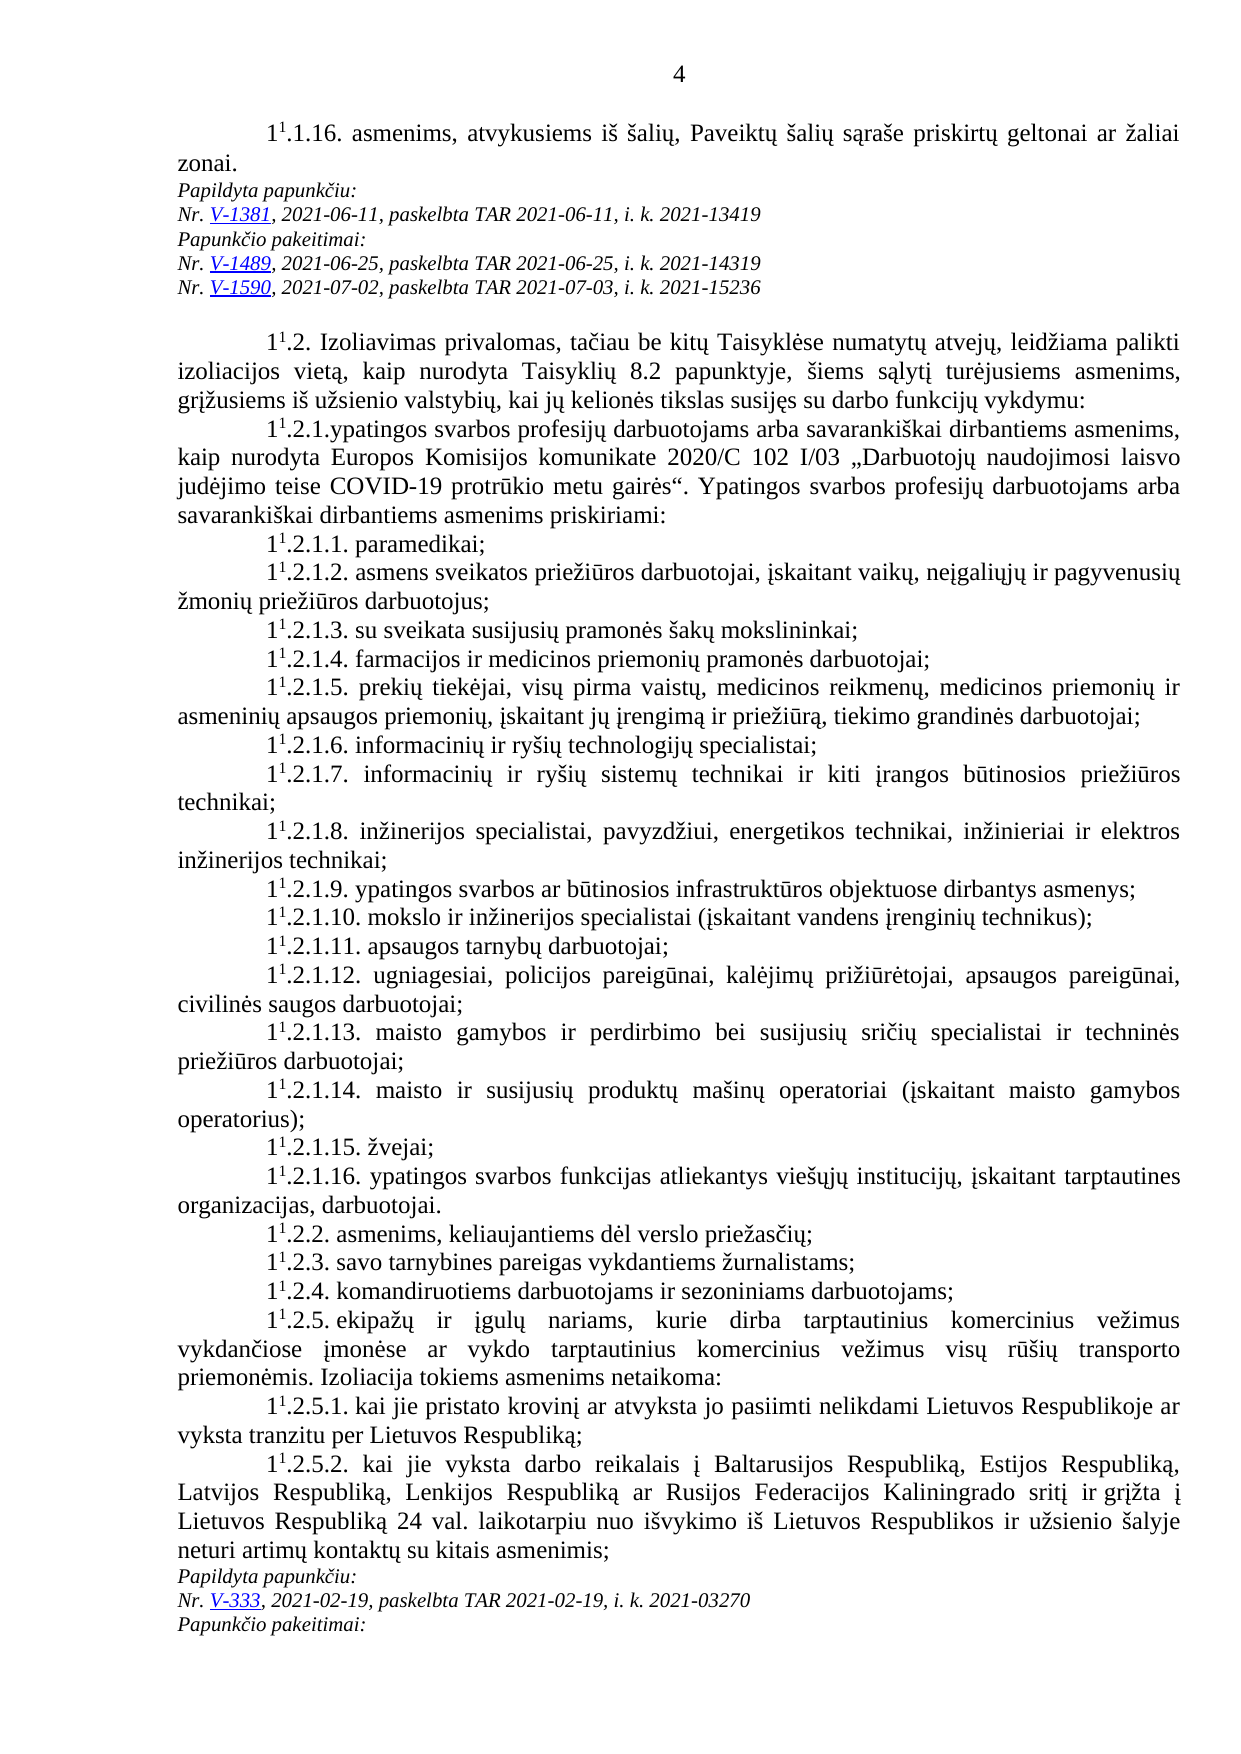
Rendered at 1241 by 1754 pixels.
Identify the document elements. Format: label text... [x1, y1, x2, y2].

text Papildyta papunkčiu: [177, 1564, 1181, 1588]
text 11.2.1.6. informacinių ir ryšių technologijų specialistai; [177, 730, 1181, 759]
text 11.2.5.1. kai jie pristato krovinį ar atvyksta jo pasiimti nelikdami Lietuvos Respublikoje ar vyksta tranzitu per Lietuvos Respubliką; [177, 1391, 1181, 1449]
text Nr. V-1590, 2021-07-02, paskelbta TAR 2021-07-03, i. k. 2021-15236 [177, 274, 1181, 299]
text 11.1.16. asmenims, atvykusiems iš šalių, Paveiktų šalių sąraše priskirtų geltonai ar žaliai zonai. [177, 118, 1181, 177]
text 11.2.1.8. inžinerijos specialistai, pavyzdžiui, energetikos technikai, inžinieriai ir elektros inžinerijos technikai; [177, 816, 1181, 874]
text 11.2.1.14. maisto ir susijusių produktų mašinų operatoriai (įskaitant maisto gamybos operatorius); [177, 1075, 1181, 1132]
text 11.2.1.7. informacinių ir ryšių sistemų technikai ir kiti įrangos būtinosios priežiūros technikai; [177, 759, 1181, 816]
text 11.2.1.5. prekių tiekėjai, visų pirma vaistų, medicinos reikmenų, medicinos priemonių ir asmeninių apsaugos priemonių, įskaitant jų įrengimą ir priežiūrą, tiekimo grandinės darbuotojai; [177, 672, 1181, 730]
text Nr. V-1381, 2021-06-11, paskelbta TAR 2021-06-11, i. k. 2021-13419 [177, 202, 1181, 226]
text Nr. V-333, 2021-02-19, paskelbta TAR 2021-02-19, i. k. 2021-03270 [177, 1588, 1181, 1612]
text 11.2.1.16. ypatingos svarbos funkcijas atliekantys viešųjų institucijų, įskaitant tarptautines organizacijas, darbuotojai. [177, 1161, 1181, 1219]
text 11.2.4. komandiruotiems darbuotojams ir sezoniniams darbuotojams; [177, 1276, 1181, 1305]
text 11.2.1.15. žvejai; [177, 1132, 1181, 1161]
text 11.2.1.ypatingos svarbos profesijų darbuotojams arba savarankiškai dirbantiems asmenims, kaip nurodyta Europos Komisijos komunikate 2020/C 102 I/03 „Darbuotojų naudojimosi laisvo judėjimo teise COVID-19 protrūkio metu gairės“. Ypatingos svarbos profesijų darbuotojams arba savarankiškai dirbantiems asmenims priskiriami: [177, 414, 1181, 529]
text 11.2.1.13. maisto gamybos ir perdirbimo bei susijusių sričių specialistai ir techninės priežiūros darbuotojai; [177, 1017, 1181, 1075]
text Papunkčio pakeitimai: [177, 226, 1181, 251]
text 11.2. Izoliavimas privalomas, tačiau be kitų Taisyklėse numatytų atvejų, leidžiama palikti izoliacijos vietą, kaip nurodyta Taisyklių 8.2 papunktyje, šiems sąlytį turėjusiems asmenims, grįžusiems iš užsienio valstybių, kai jų kelionės tikslas susijęs su darbo funkcijų vykdymu: [177, 327, 1181, 414]
text 11.2.2. asmenims, keliaujantiems dėl verslo priežasčių; [177, 1219, 1181, 1247]
text 11.2.1.10. mokslo ir inžinerijos specialistai (įskaitant vandens įrenginių technikus); [177, 902, 1181, 931]
text 11.2.1.1. paramedikai; [177, 529, 1181, 557]
text 11.2.3. savo tarnybines pareigas vykdantiems žurnalistams; [177, 1247, 1181, 1276]
text Nr. V-1489, 2021-06-25, paskelbta TAR 2021-06-25, i. k. 2021-14319 [177, 251, 1181, 274]
text 11.2.1.3. su sveikata susijusių pramonės šakų mokslininkai; [177, 615, 1181, 644]
text 11.2.1.4. farmacijos ir medicinos priemonių pramonės darbuotojai; [177, 644, 1181, 672]
text 11.2.5. ekipažų ir įgulų nariams, kurie dirba tarptautinius komercinius vežimus vykdančiose įmonėse ar vykdo tarptautinius komercinius vežimus visų rūšių transporto priemonėmis. Izoliacija tokiems asmenims netaikoma: [177, 1305, 1181, 1391]
text 11.2.1.2. asmens sveikatos priežiūros darbuotojai, įskaitant vaikų, neįgaliųjų ir pagyvenusių žmonių priežiūros darbuotojus; [177, 557, 1181, 615]
text Papunkčio pakeitimai: [177, 1612, 1181, 1636]
text 11.2.1.12. ugniagesiai, policijos pareigūnai, kalėjimų prižiūrėtojai, apsaugos pareigūnai, civilinės saugos darbuotojai; [177, 960, 1181, 1017]
text 11.2.1.9. ypatingos svarbos ar būtinosios infrastruktūros objektuose dirbantys asmenys; [177, 874, 1181, 902]
text Papildyta papunkčiu: [177, 178, 1181, 202]
text 11.2.1.11. apsaugos tarnybų darbuotojai; [177, 931, 1181, 960]
text 11.2.5.2. kai jie vyksta darbo reikalais į Baltarusijos Respubliką, Estijos Respubliką, Latvijos Respubliką, Lenkijos Respubliką ar Rusijos Federacijos Kaliningrado sritį ir grįžta į Lietuvos Respubliką 24 val. laikotarpiu nuo išvykimo iš Lietuvos Respublikos ir užsienio šalyje neturi artimų kontaktų su kitais asmenimis; [177, 1449, 1181, 1564]
